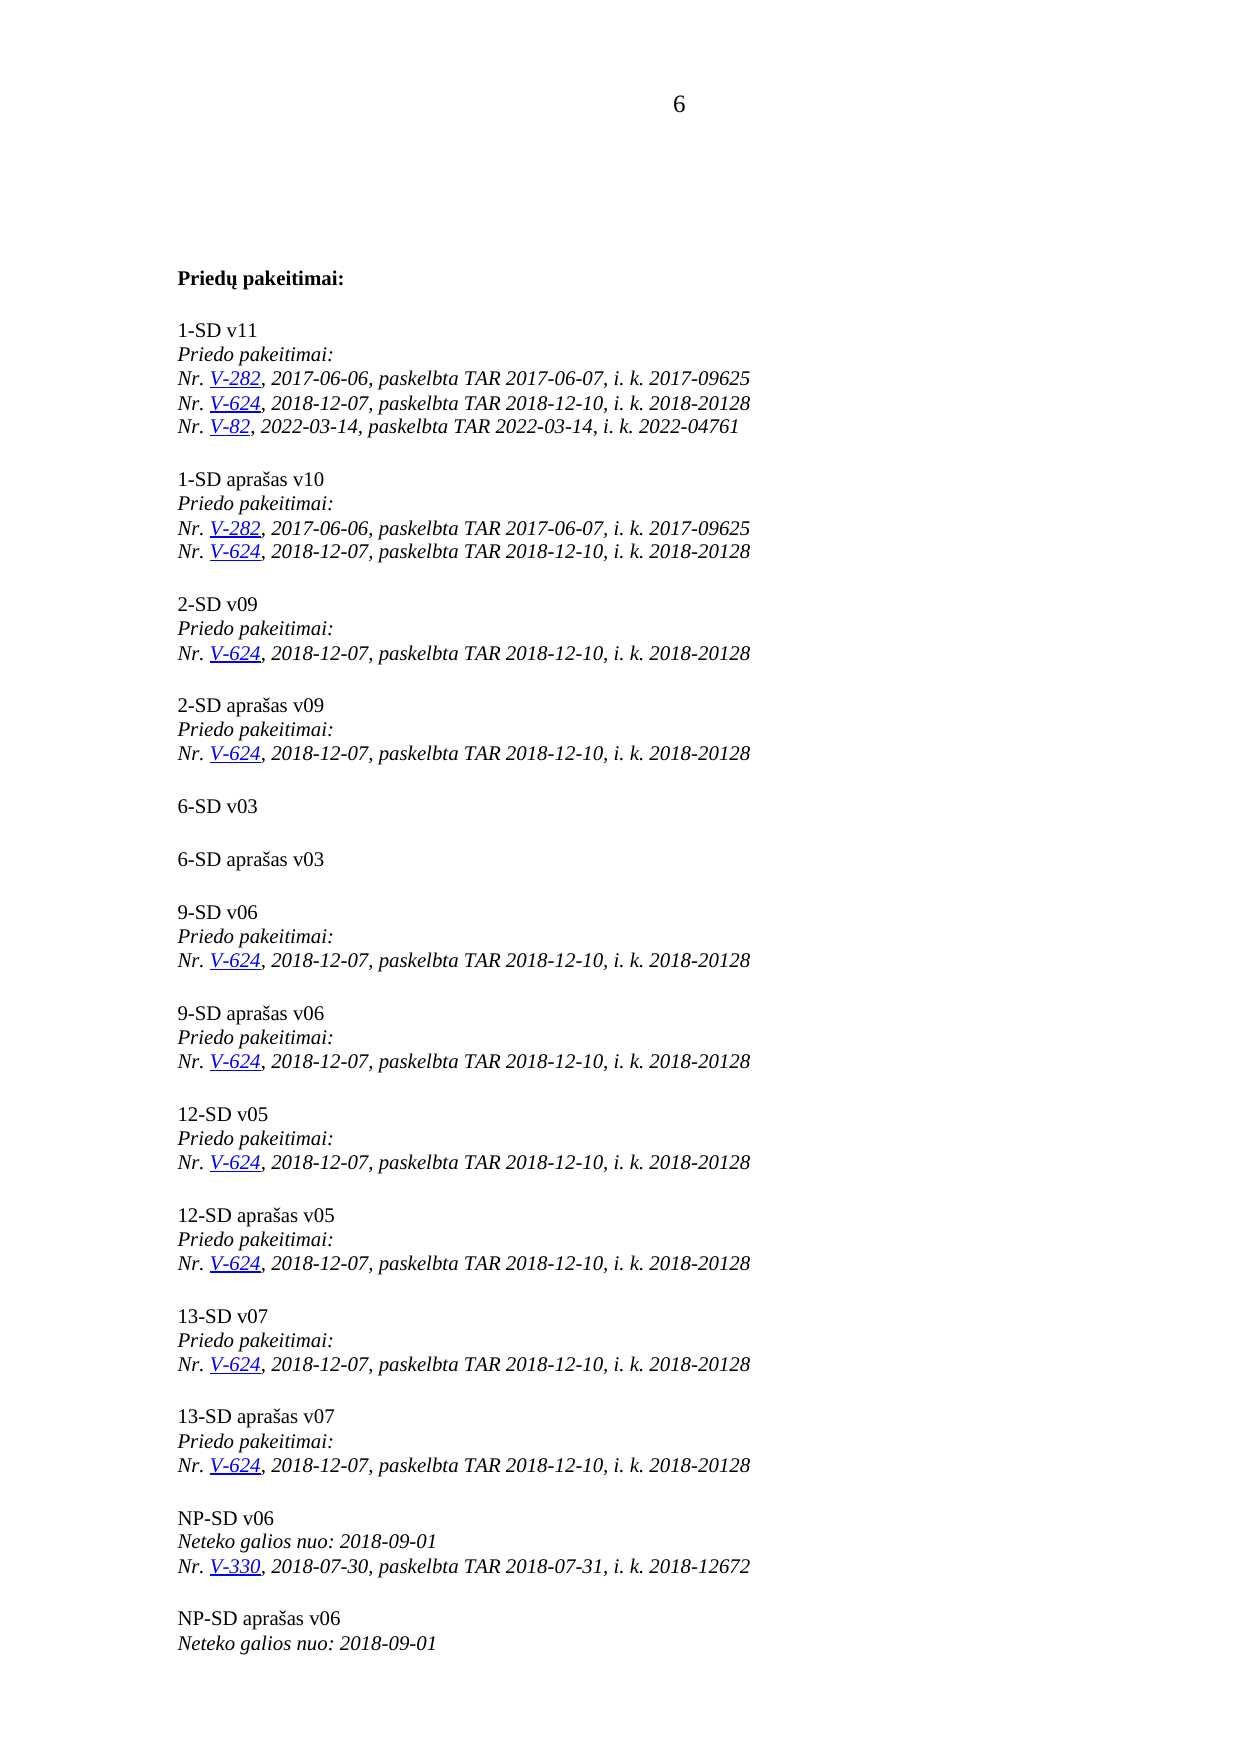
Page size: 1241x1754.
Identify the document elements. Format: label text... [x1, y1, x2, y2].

text 6-SD aprašas v03 [177, 847, 1181, 871]
text Nr. V-624, 2018-12-07, paskelbta TAR 2018-12-10, i. k. 2018-20128 [177, 1150, 1181, 1174]
text Nr. V-624, 2018-12-07, paskelbta TAR 2018-12-10, i. k. 2018-20128 [177, 948, 1181, 972]
text Nr. V-624, 2018-12-07, paskelbta TAR 2018-12-10, i. k. 2018-20128 [177, 1049, 1181, 1073]
text Priedo pakeitimai: [177, 491, 1181, 515]
text Neteko galios nuo: 2018-09-01 [177, 1630, 1181, 1654]
text 13-SD v07 [177, 1303, 1181, 1328]
text Nr. V-624, 2018-12-07, paskelbta TAR 2018-12-10, i. k. 2018-20128 [177, 640, 1181, 664]
text Nr. V-624, 2018-12-07, paskelbta TAR 2018-12-10, i. k. 2018-20128 [177, 1251, 1181, 1275]
text NP-SD aprašas v06 [177, 1606, 1181, 1630]
text Priedo pakeitimai: [177, 1126, 1181, 1150]
text NP-SD v06 [177, 1505, 1181, 1529]
text Priedo pakeitimai: [177, 1227, 1181, 1251]
text Nr. V-624, 2018-12-07, paskelbta TAR 2018-12-10, i. k. 2018-20128 [177, 1352, 1181, 1376]
text 6-SD v03 [177, 794, 1181, 818]
text 13-SD aprašas v07 [177, 1404, 1181, 1428]
text 9-SD aprašas v06 [177, 1001, 1181, 1025]
text 2-SD v09 [177, 592, 1181, 616]
text Nr. V-282, 2017-06-06, paskelbta TAR 2017-06-07, i. k. 2017-09625 [177, 366, 1181, 390]
text Nr. V-330, 2018-07-30, paskelbta TAR 2018-07-31, i. k. 2018-12672 [177, 1553, 1181, 1578]
text 9-SD v06 [177, 900, 1181, 924]
text Nr. V-624, 2018-12-07, paskelbta TAR 2018-12-10, i. k. 2018-20128 [177, 390, 1181, 414]
text Nr. V-624, 2018-12-07, paskelbta TAR 2018-12-10, i. k. 2018-20128 [177, 1453, 1181, 1477]
text Nr. V-282, 2017-06-06, paskelbta TAR 2017-06-07, i. k. 2017-09625 [177, 515, 1181, 539]
text Nr. V-624, 2018-12-07, paskelbta TAR 2018-12-10, i. k. 2018-20128 [177, 539, 1181, 563]
text Priedo pakeitimai: [177, 717, 1181, 741]
text Nr. V-624, 2018-12-07, paskelbta TAR 2018-12-10, i. k. 2018-20128 [177, 741, 1181, 765]
text Priedo pakeitimai: [177, 924, 1181, 948]
text 12-SD v05 [177, 1102, 1181, 1126]
text 1-SD aprašas v10 [177, 467, 1181, 491]
text 12-SD aprašas v05 [177, 1203, 1181, 1227]
text 2-SD aprašas v09 [177, 693, 1181, 717]
text Priedo pakeitimai: [177, 1025, 1181, 1049]
text Priedo pakeitimai: [177, 1428, 1181, 1453]
text 1-SD v11 [177, 318, 1181, 342]
text Priedo pakeitimai: [177, 342, 1181, 366]
text Neteko galios nuo: 2018-09-01 [177, 1529, 1181, 1553]
text Priedų pakeitimai: [177, 265, 1181, 289]
text Priedo pakeitimai: [177, 616, 1181, 640]
text Nr. V-82, 2022-03-14, paskelbta TAR 2022-03-14, i. k. 2022-04761 [177, 414, 1181, 438]
text Priedo pakeitimai: [177, 1328, 1181, 1352]
